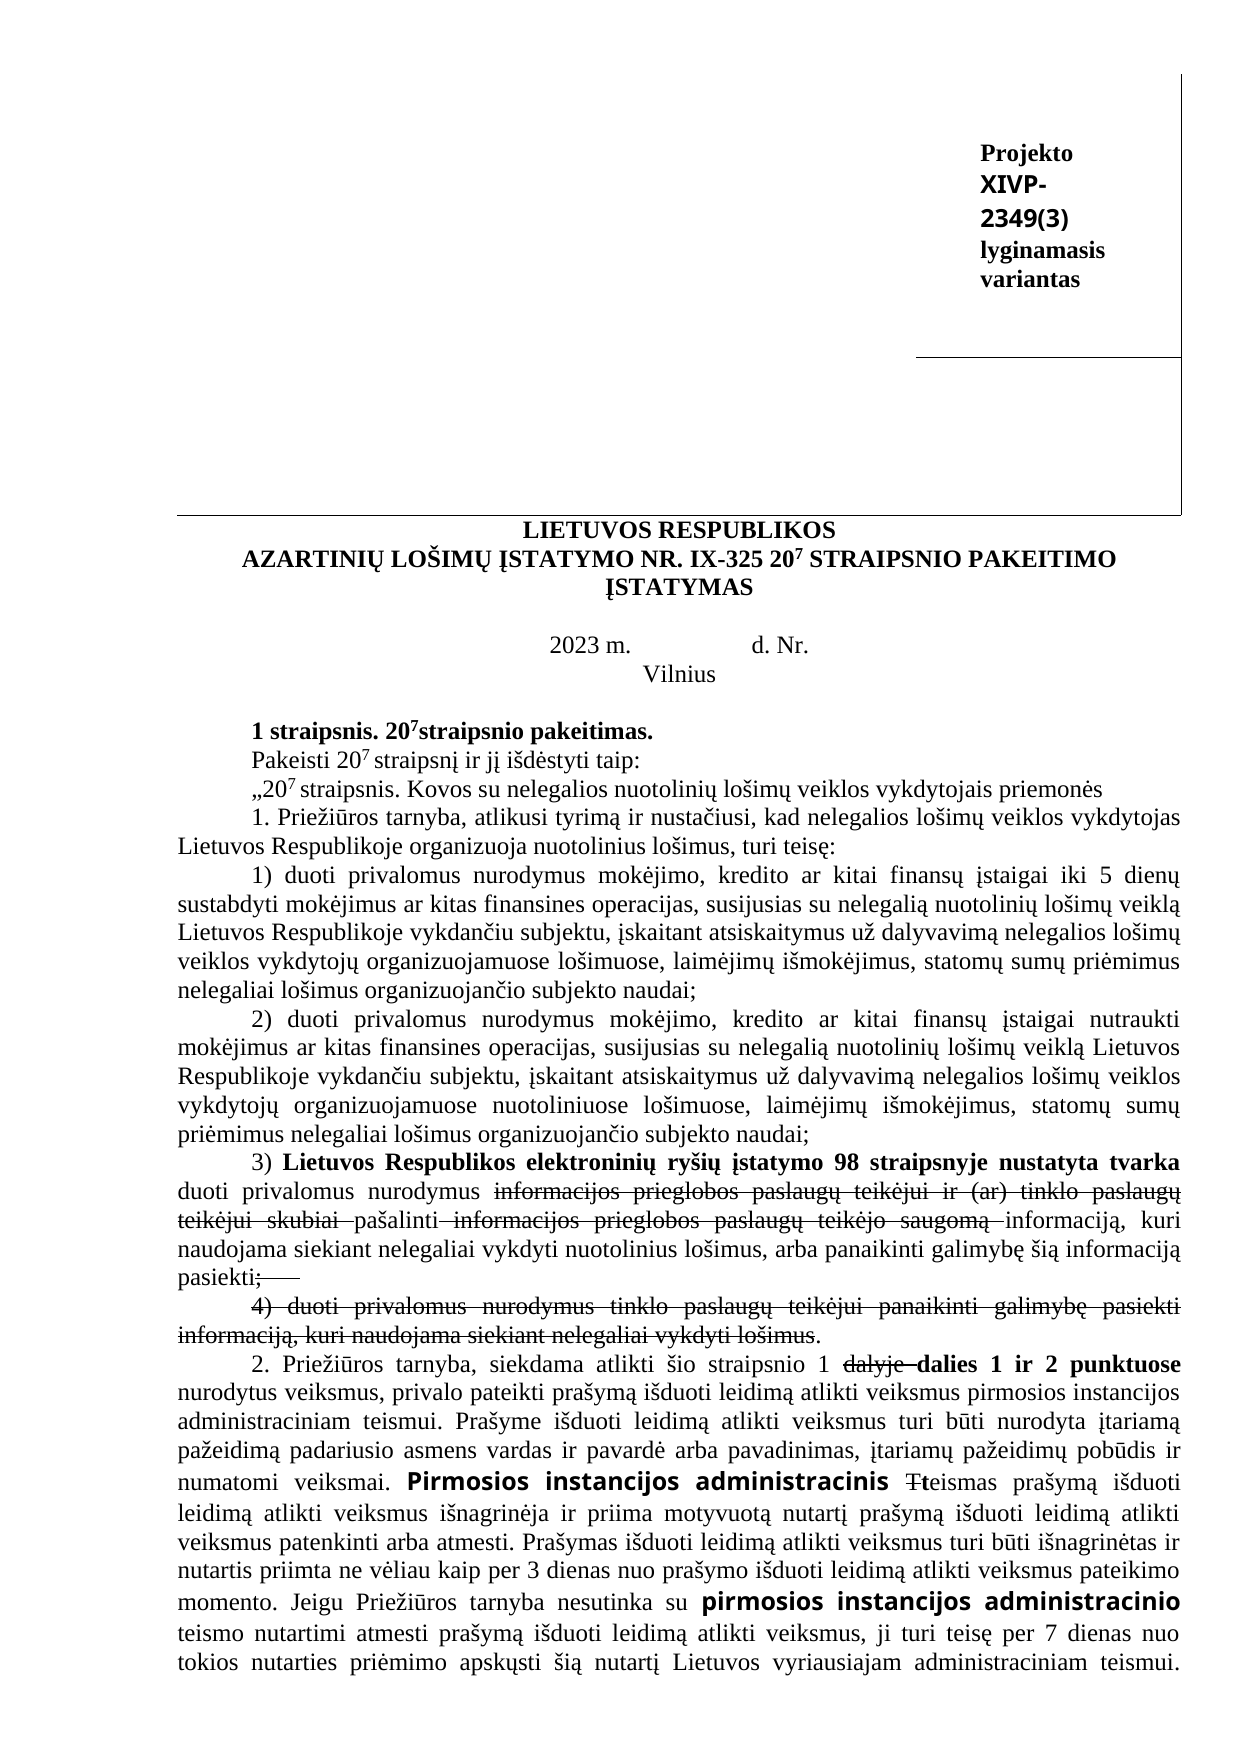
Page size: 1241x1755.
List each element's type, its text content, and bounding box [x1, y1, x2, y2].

text lyginamasis variantas [916, 235, 1181, 357]
text 1 straipsnis. 207straipsnio pakeitimas. [177, 716, 1181, 745]
text 2. Priežiūros tarnyba, siekdama atlikti šio straipsnio 1 dalyje dalies 1 ir 2 punktuose nurodytus veiksmus, privalo pateikti prašymą išduoti leidimą atlikti veiksmus pirmosios instancijos administraciniam teismui. Prašyme išduoti leidimą atlikti veiksmus turi būti nurodyta įtariamą pažeidimą padariusio asmens vardas ir pavardė arba pavadinimas, įtariamų pažeidimų pobūdis ir numatomi veiksmai. Pirmosios instancijos administracinis Tteismas prašymą išduoti leidimą atlikti veiksmus išnagrinėja ir priima motyvuotą nutartį prašymą išduoti leidimą atlikti veiksmus patenkinti arba atmesti. Prašymas išduoti leidimą atlikti veiksmus turi būti išnagrinėtas ir nutartis priimta ne vėliau kaip per 3 dienas nuo prašymo išduoti leidimą atlikti veiksmus pateikimo momento. Jeigu Priežiūros tarnyba nesutinka su pirmosios instancijos administracinio teismo nutartimi atmesti prašymą išduoti leidimą atlikti veiksmus, ji turi teisę per 7 dienas nuo tokios nutarties priėmimo apskųsti šią nutartį Lietuvos vyriausiajam administraciniam teismui. [177, 1349, 1181, 1676]
text 1. Priežiūros tarnyba, atlikusi tyrimą ir nustačiusi, kad nelegalios lošimų veiklos vykdytojas Lietuvos Respublikoje organizuoja nuotolinius lošimus, turi teisę: [177, 802, 1181, 860]
text 2) duoti privalomus nurodymus mokėjimo, kredito ar kitai finansų įstaigai nutraukti mokėjimus ar kitas finansines operacijas, susijusias su nelegalią nuotolinių lošimų veiklą Lietuvos Respublikoje vykdančiu subjektu, įskaitant atsiskaitymus už dalyvavimą nelegalios lošimų veiklos vykdytojų organizuojamuose nuotoliniuose lošimuose, laimėjimų išmokėjimus, statomų sumų priėmimus nelegaliai lošimus organizuojančio subjekto naudai; [177, 1004, 1181, 1147]
text Vilnius [177, 659, 1181, 687]
text Pakeisti 207 straipsnį ir jį išdėstyti taip: [177, 745, 1181, 774]
text 2023 m. lapkričio _ d. Nr. [177, 630, 1181, 659]
text „207 straipsnis. Kovos su nelegalios nuotolinių lošimų veiklos vykdytojais priemonės [177, 774, 1181, 802]
text 1) duoti privalomus nurodymus mokėjimo, kredito ar kitai finansų įstaigai iki 5 dienų sustabdyti mokėjimus ar kitas finansines operacijas, susijusias su nelegalią nuotolinių lošimų veiklą Lietuvos Respublikoje vykdančiu subjektu, įskaitant atsiskaitymus už dalyvavimą nelegalios lošimų veiklos vykdytojų organizuojamuose lošimuose, laimėjimų išmokėjimus, statomų sumų priėmimus nelegaliai lošimus organizuojančio subjekto naudai; [177, 860, 1181, 1004]
text 4) duoti privalomus nurodymus tinklo paslaugų teikėjui panaikinti galimybę pasiekti informaciją, kuri naudojama siekiant nelegaliai vykdyti lošimus. [177, 1291, 1181, 1349]
text 3) Lietuvos Respublikos elektroninių ryšių įstatymo 98 straipsnyje nustatyta tvarka duoti privalomus nurodymus informacijos prieglobos paslaugų teikėjui ir (ar) tinklo paslaugų teikėjui skubiai pašalinti informacijos prieglobos paslaugų teikėjo saugomą informaciją, kuri naudojama siekiant nelegaliai vykdyti nuotolinius lošimus, arba panaikinti galimybę šią informaciją pasiekti; [177, 1147, 1181, 1291]
text LIETUVOS RESPUBLIKOS [177, 515, 1181, 544]
text ĮSTATYMAS [177, 572, 1181, 601]
text Projekto XIVP-2349(3) [916, 73, 1181, 235]
text AZARTINIŲ LOŠIMŲ ĮSTATYMO NR. IX-325 207 STRAIPSNIO PAKEITIMO [177, 544, 1181, 572]
